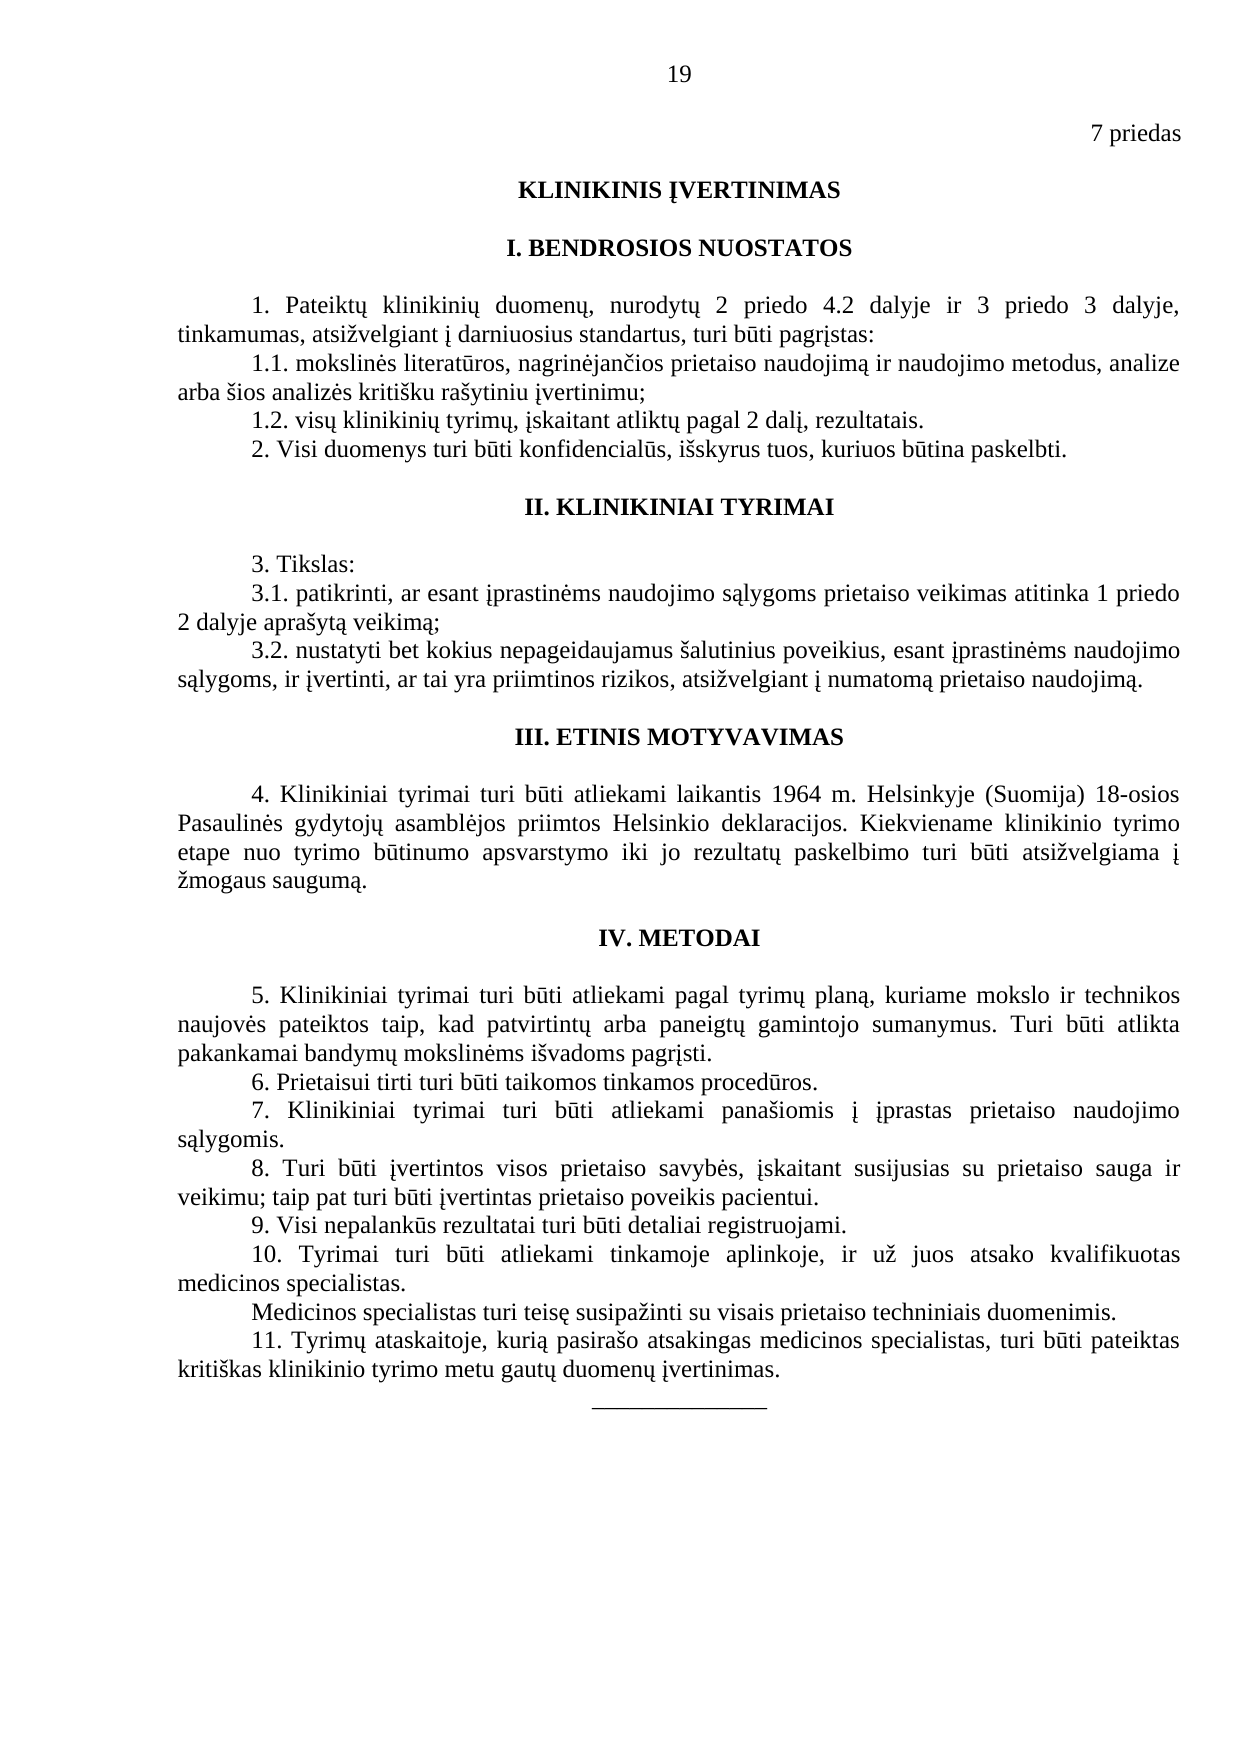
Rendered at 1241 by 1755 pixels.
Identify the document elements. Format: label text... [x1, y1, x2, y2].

text Medicinos specialistas turi teisę susipažinti su visais prietaiso techniniais duomenimis. [177, 1297, 1181, 1326]
text 11. Tyrimų ataskaitoje, kurią pasirašo atsakingas medicinos specialistas, turi būti pateiktas kritiškas klinikinio tyrimo metu gautų duomenų įvertinimas. [177, 1326, 1181, 1383]
text 10. Tyrimai turi būti atliekami tinkamoje aplinkoje, ir už juos atsako kvalifikuotas medicinos specialistas. [177, 1239, 1181, 1297]
text 8. Turi būti įvertintos visos prietaiso savybės, įskaitant susijusias su prietaiso sauga ir veikimu; taip pat turi būti įvertintas prietaiso poveikis pacientui. [177, 1153, 1181, 1211]
text I. BENDROSIOS NUOSTATOS [177, 233, 1181, 262]
text II. KLINIKINIAI TYRIMAI [177, 492, 1181, 521]
text 1.2. visų klinikinių tyrimų, įskaitant atliktų pagal 2 dalį, rezultatais. [177, 406, 1181, 434]
text 5. Klinikiniai tyrimai turi būti atliekami pagal tyrimų planą, kuriame mokslo ir technikos naujovės pateiktos taip, kad patvirtintų arba paneigtų gamintojo sumanymus. Turi būti atlikta pakankamai bandymų mokslinėms išvadoms pagrįsti. [177, 981, 1181, 1067]
text 2. Visi duomenys turi būti konfidencialūs, išskyrus tuos, kuriuos būtina paskelbti. [177, 434, 1181, 463]
text IV. METODAI [177, 923, 1181, 952]
text 4. Klinikiniai tyrimai turi būti atliekami laikantis 1964 m. Helsinkyje (Suomija) 18-osios Pasaulinės gydytojų asamblėjos priimtos Helsinkio deklaracijos. Kiekviename klinikinio tyrimo etape nuo tyrimo būtinumo apsvarstymo iki jo rezultatų paskelbimo turi būti atsižvelgiama į žmogaus saugumą. [177, 779, 1181, 894]
text KLINIKINIS ĮVERTINIMAS [177, 176, 1181, 204]
text 1. Pateiktų klinikinių duomenų, nurodytų 2 priedo 4.2 dalyje ir 3 priedo 3 dalyje, tinkamumas, atsižvelgiant į darniuosius standartus, turi būti pagrįstas: [177, 291, 1181, 348]
text 7. Klinikiniai tyrimai turi būti atliekami panašiomis į įprastas prietaiso naudojimo sąlygomis. [177, 1096, 1181, 1153]
text 1.1. mokslinės literatūros, nagrinėjančios prietaiso naudojimą ir naudojimo metodus, analize arba šios analizės kritišku rašytiniu įvertinimu; [177, 348, 1181, 406]
text 3.2. nustatyti bet kokius nepageidaujamus šalutinius poveikius, esant įprastinėms naudojimo sąlygoms, ir įvertinti, ar tai yra priimtinos rizikos, atsižvelgiant į numatomą prietaiso naudojimą. [177, 636, 1181, 693]
text III. ETINIS MOTYVAVIMAS [177, 722, 1181, 751]
text 9. Visi nepalankūs rezultatai turi būti detaliai registruojami. [177, 1211, 1181, 1239]
text 3.1. patikrinti, ar esant įprastinėms naudojimo sąlygoms prietaiso veikimas atitinka 1 priedo 2 dalyje aprašytą veikimą; [177, 578, 1181, 636]
text 6. Prietaisui tirti turi būti taikomos tinkamos procedūros. [177, 1067, 1181, 1096]
text 3. Tikslas: [177, 549, 1181, 578]
text ______________ [177, 1383, 1181, 1412]
text 7 priedas [177, 118, 1181, 147]
